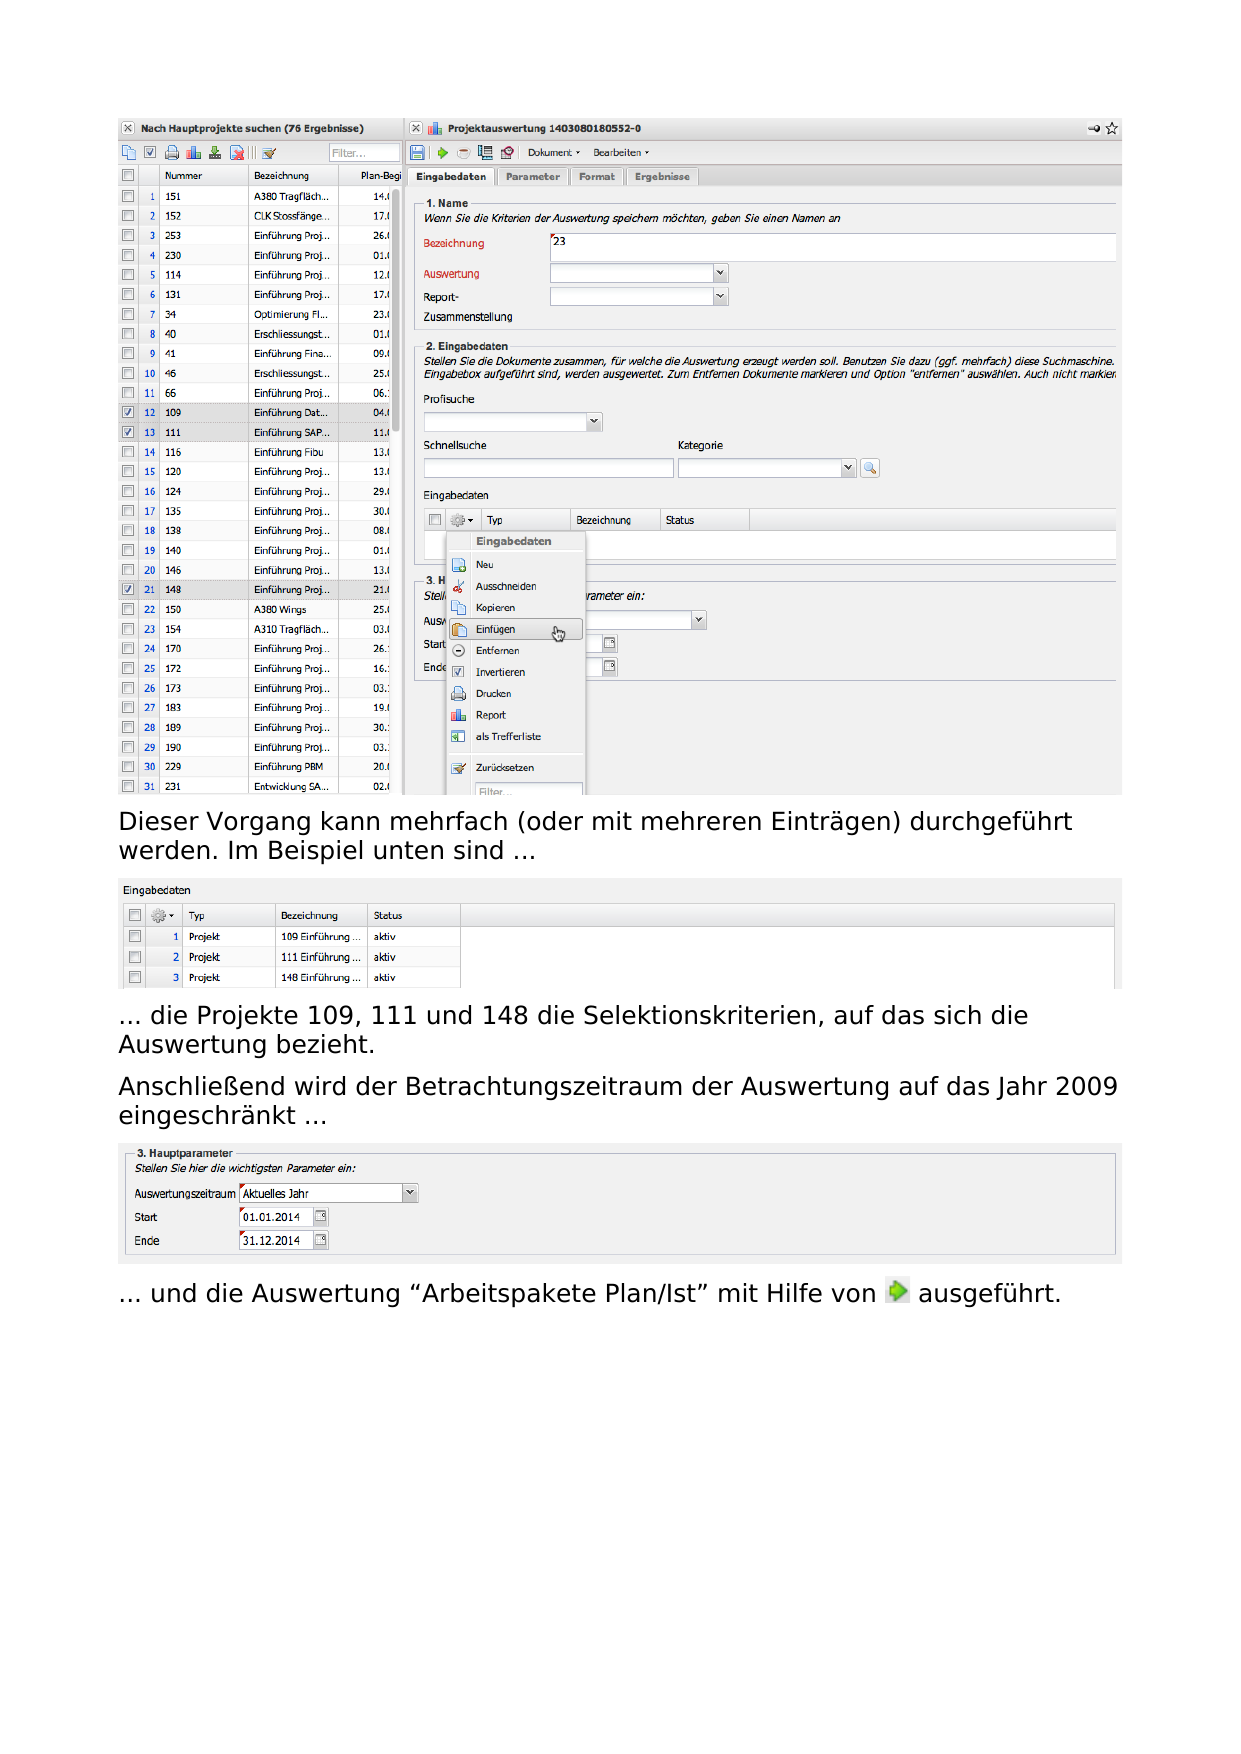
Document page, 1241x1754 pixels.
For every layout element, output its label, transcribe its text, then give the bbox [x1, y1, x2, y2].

picture [118, 878, 1123, 989]
text ... und die Auswertung “Arbeitspakete Plan/Ist” mit Hilfe von ausgeführt. [118, 1276, 1122, 1309]
text Anschließend wird der Betrachtungszeitraum der Auswertung auf das Jahr 2009 eingeschränkt ... [118, 1072, 1122, 1131]
text Dieser Vorgang kann mehrfach (oder mit mehreren Einträgen) durchgeführt werden. Im Beispiel unten sind ... [118, 807, 1122, 866]
picture [118, 1143, 1123, 1264]
picture [118, 118, 1123, 795]
picture [885, 1276, 911, 1303]
text ... die Projekte 109, 111 und 148 die Selektionskriterien, auf das sich die Auswertung bezieht. [118, 1001, 1122, 1060]
